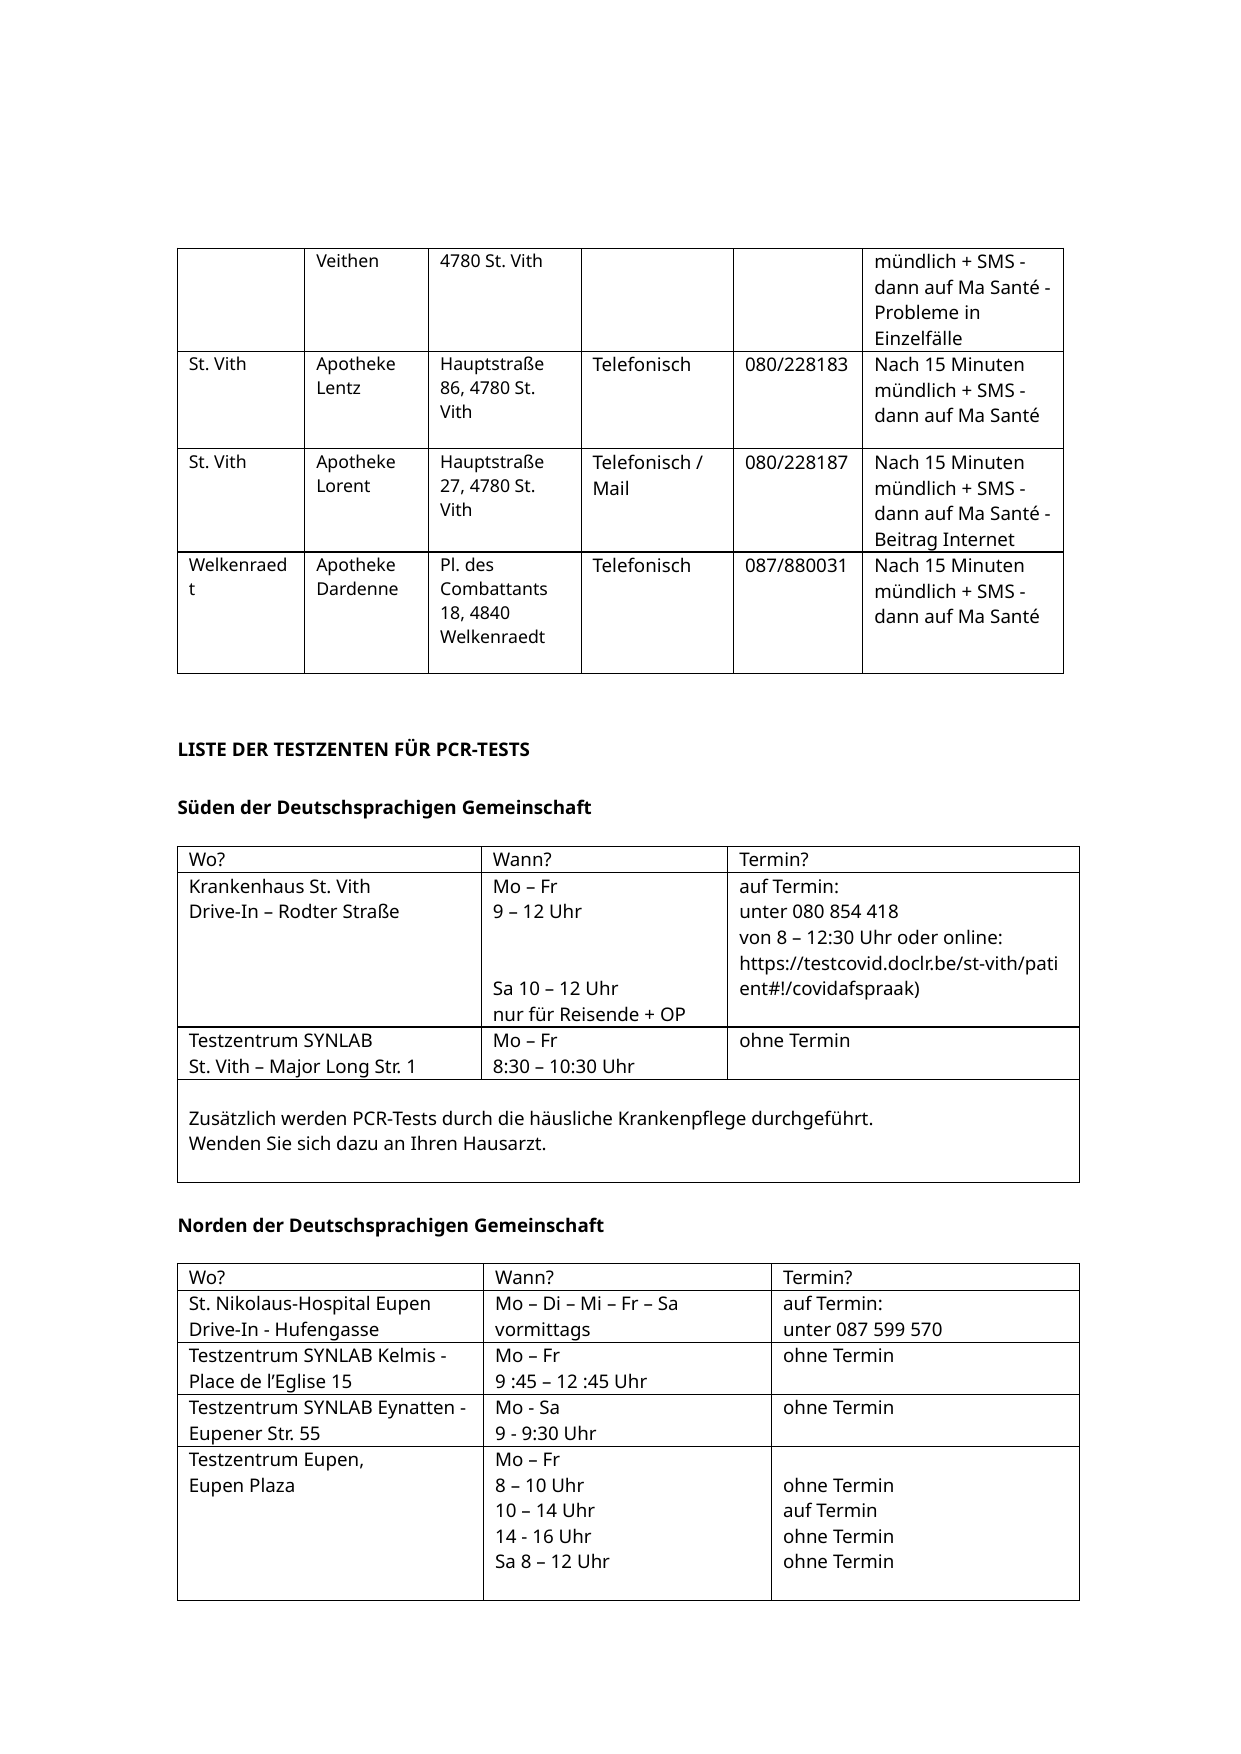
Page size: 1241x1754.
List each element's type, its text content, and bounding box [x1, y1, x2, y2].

table_cell [178, 249, 304, 351]
table_cell Telefonisch [582, 553, 733, 673]
table_cell 080/228187 [734, 449, 862, 551]
table_cell St. Vith [178, 352, 304, 448]
table_cell Welkenraedt [178, 553, 304, 673]
table_cell Testzentrum SYNLAB Kelmis - Place de l’Eglise 15 [178, 1343, 483, 1394]
table_cell Telefonisch / Mail [582, 449, 733, 551]
table_cell Krankenhaus St. Vith Drive-In – Rodter Straße [178, 873, 481, 1026]
table_header Wann? [484, 1264, 771, 1289]
table_cell ohne Termin auf Termin ohne Termin ohne Termin [772, 1447, 1079, 1600]
table_cell mündlich + SMS - dann auf Ma Santé - Probleme in Einzelfälle [863, 249, 1063, 351]
table_cell Mo – Fr 8 – 10 Uhr 10 – 14 Uhr 14 - 16 Uhr Sa 8 – 12 Uhr [484, 1447, 771, 1600]
table_cell Mo - Sa 9 - 9:30 Uhr [484, 1395, 771, 1446]
table_cell Testzentrum Eupen, Eupen Plaza [178, 1447, 483, 1600]
table_cell St. Nikolaus-Hospital Eupen Drive-In - Hufengasse [178, 1291, 483, 1342]
text Süden der Deutschsprachigen Gemeinschaft [177, 791, 1081, 820]
text Norden der Deutschsprachigen Gemeinschaft [177, 1208, 1081, 1237]
table_cell auf Termin: unter 080 854 418 von 8 – 12:30 Uhr oder online: https://testcovid.doclr.be/st-vith/patient#!/covidafspraak) [728, 873, 1079, 1026]
table_cell St. Vith [178, 449, 304, 551]
table_cell auf Termin: unter 087 599 570 [772, 1291, 1079, 1342]
table_cell Pl. des Combattants 18, 4840 Welkenraedt [429, 553, 581, 673]
table_cell Mo – Fr 8:30 – 10:30 Uhr [482, 1028, 727, 1078]
table_cell [582, 249, 733, 351]
table_cell Telefonisch [582, 352, 733, 448]
table_cell Mo – Di – Mi – Fr – Sa vormittags [484, 1291, 771, 1342]
text LISTE DER TESTZENTEN FÜR PCR-TESTS [177, 733, 1081, 762]
table_cell Mo – Fr 9 – 12 Uhr Sa 10 – 12 Uhr nur für Reisende + OP [482, 873, 727, 1026]
table_header Wann? [482, 847, 727, 872]
table_header Termin? [772, 1264, 1079, 1289]
table_header Termin? [728, 847, 1079, 872]
table_cell Nach 15 Minuten mündlich + SMS - dann auf Ma Santé [863, 352, 1063, 448]
table_cell Nach 15 Minuten mündlich + SMS - dann auf Ma Santé [863, 553, 1063, 673]
table_cell [734, 249, 862, 351]
table_cell Mo – Fr 9 :45 – 12 :45 Uhr [484, 1343, 771, 1394]
table_header Wo? [178, 847, 481, 872]
table_cell ohne Termin [772, 1395, 1079, 1446]
table_cell Apotheke Dardenne [305, 553, 428, 673]
table_cell ohne Termin [772, 1343, 1079, 1394]
table_cell 4780 St. Vith [429, 249, 581, 351]
table_cell Hauptstraße 86, 4780 St. Vith [429, 352, 581, 448]
table_cell Veithen [305, 249, 428, 351]
table_cell Apotheke Lorent [305, 449, 428, 551]
table_cell ohne Termin [728, 1028, 1079, 1078]
table_cell 080/228183 [734, 352, 862, 448]
table_cell Zusätzlich werden PCR-Tests durch die häusliche Krankenpflege durchgeführt. Wenden Sie sich dazu an Ihren Hausarzt. [178, 1080, 1079, 1182]
table_cell Testzentrum SYNLAB Eynatten - Eupener Str. 55 [178, 1395, 483, 1446]
table_header Wo? [178, 1264, 483, 1289]
table_cell Nach 15 Minuten mündlich + SMS - dann auf Ma Santé - Beitrag Internet [863, 449, 1063, 551]
table_cell Hauptstraße 27, 4780 St. Vith [429, 449, 581, 551]
table_cell Testzentrum SYNLAB St. Vith – Major Long Str. 1 [178, 1028, 481, 1078]
table_cell Apotheke Lentz [305, 352, 428, 448]
table_cell 087/880031 [734, 553, 862, 673]
